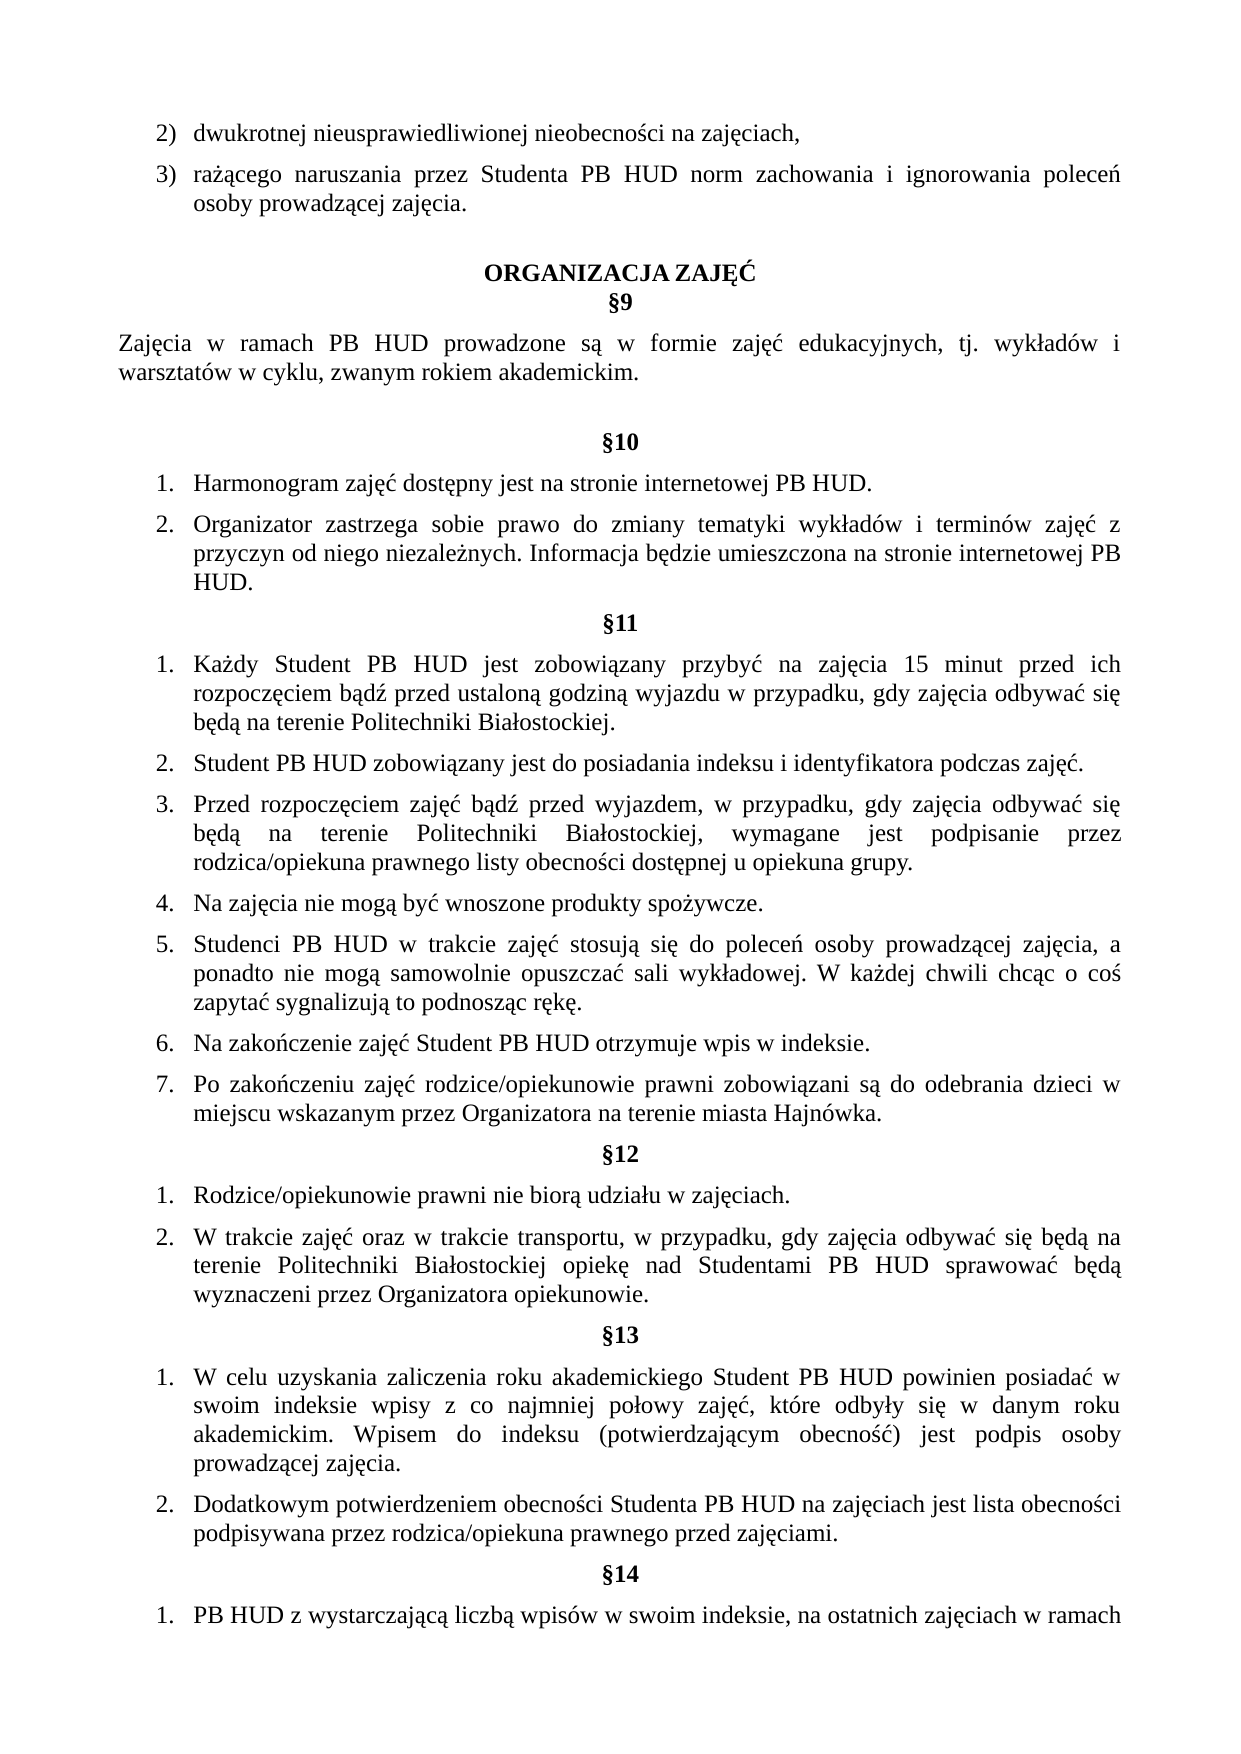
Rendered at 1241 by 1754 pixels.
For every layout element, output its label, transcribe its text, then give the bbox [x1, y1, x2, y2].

list Harmonogram zajęć dostępny jest na stronie internetowej PB HUD. [156, 468, 1122, 497]
list Na zakończenie zajęć Student PB HUD otrzymuje wpis w indeksie. [156, 1028, 1122, 1057]
text §12 [118, 1139, 1122, 1168]
list Studenci PB HUD w trakcie zajęć stosują się do poleceń osoby prowadzącej zajęcia, a ponadto nie mogą samowolnie opuszczać sali wykładowej. W każdej chwili chcąc o coś zapytać sygnalizują to podnosząc rękę. [156, 929, 1122, 1016]
text §10 [118, 398, 1122, 456]
text ORGANIZACJA ZAJĘĆ §9 [118, 229, 1122, 316]
list Organizator zastrzega sobie prawo do zmiany tematyki wykładów i terminów zajęć z przyczyn od niego niezależnych. Informacja będzie umieszczona na stronie internetowej PB HUD. [156, 509, 1122, 596]
text Zajęcia w ramach PB HUD prowadzone są w formie zajęć edukacyjnych, tj. wykładów i warsztatów w cyklu, zwanym rokiem akademickim. [118, 328, 1122, 386]
list Po zakończeniu zajęć rodzice/opiekunowie prawni zobowiązani są do odebrania dzieci w miejscu wskazanym przez Organizatora na terenie miasta Hajnówka. [156, 1069, 1122, 1127]
list Na zajęcia nie mogą być wnoszone produkty spożywcze. [156, 888, 1122, 917]
list W celu uzyskania zaliczenia roku akademickiego Student PB HUD powinien posiadać w swoim indeksie wpisy z co najmniej połowy zajęć, które odbyły się w danym roku akademickim. Wpisem do indeksu (potwierdzającym obecność) jest podpis osoby prowadzącej zajęcia. [156, 1362, 1122, 1477]
list Przed rozpoczęciem zajęć bądź przed wyjazdem, w przypadku, gdy zajęcia odbywać się będą na terenie Politechniki Białostockiej, wymagane jest podpisanie przez rodzica/opiekuna prawnego listy obecności dostępnej u opiekuna grupy. [156, 789, 1122, 876]
text §14 [118, 1559, 1122, 1588]
list Student PB HUD zobowiązany jest do posiadania indeksu i identyfikatora podczas zajęć. [156, 748, 1122, 777]
text §13 [118, 1321, 1122, 1349]
list Każdy Student PB HUD jest zobowiązany przybyć na zajęcia 15 minut przed ich rozpoczęciem bądź przed ustaloną godziną wyjazdu w przypadku, gdy zajęcia odbywać się będą na terenie Politechniki Białostockiej. [156, 649, 1122, 736]
list rażącego naruszania przez Studenta PB HUD norm zachowania i ignorowania poleceń osoby prowadzącej zajęcia. [156, 159, 1122, 217]
list dwukrotnej nieusprawiedliwionej nieobecności na zajęciach, [156, 118, 1122, 147]
text §11 [118, 608, 1122, 637]
list Rodzice/opiekunowie prawni nie biorą udziału w zajęciach. [156, 1181, 1122, 1209]
list PB HUD z wystarczającą liczbą wpisów w swoim indeksie, na ostatnich zajęciach w ramach [156, 1601, 1122, 1629]
list Dodatkowym potwierdzeniem obecności Studenta PB HUD na zajęciach jest lista obecności podpisywana przez rodzica/opiekuna prawnego przed zajęciami. [156, 1489, 1122, 1547]
list W trakcie zajęć oraz w trakcie transportu, w przypadku, gdy zajęcia odbywać się będą na terenie Politechniki Białostockiej opiekę nad Studentami PB HUD sprawować będą wyznaczeni przez Organizatora opiekunowie. [156, 1222, 1122, 1308]
